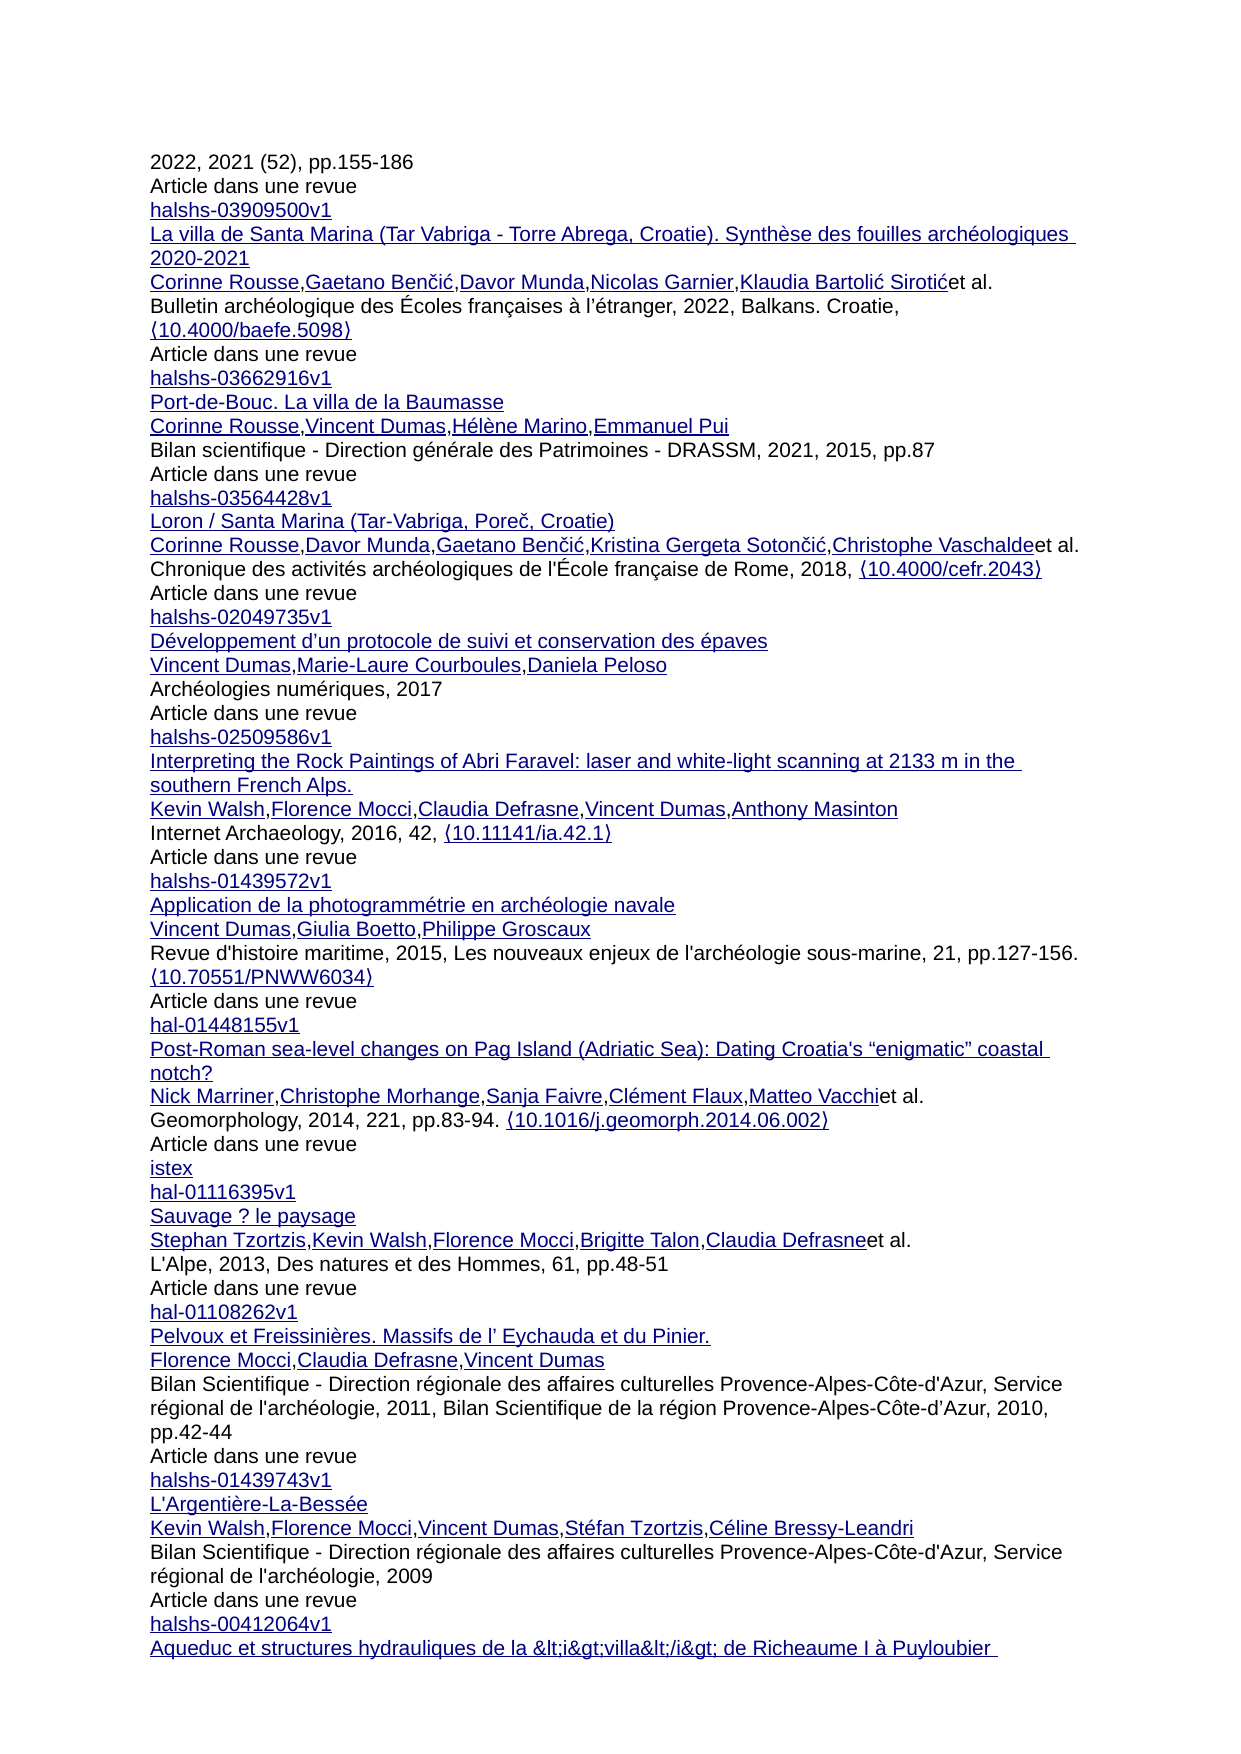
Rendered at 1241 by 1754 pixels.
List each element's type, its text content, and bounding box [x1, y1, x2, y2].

table_cell Loron / Santa Marina (Tar-Vabriga, Poreč, Croatie) Corinne Rousse,Davor Munda,Gaetano Benčić,Kristina Gergeta Sotončić,Christophe Vaschaldeet al. Chronique des activités archéologiques de l'École française de Rome, 2018, ⟨10.4000/cefr.2043⟩ Article dans une revue halshs-02049735v1 [150, 509, 1090, 629]
table_cell Développement d’un protocole de suivi et conservation des épaves Vincent Dumas,Marie-Laure Courboules,Daniela Peloso Archéologies numériques, 2017 Article dans une revue halshs-02509586v1 [150, 629, 1090, 749]
table_cell La villa de Santa Marina (Tar Vabriga - Torre Abrega, Croatie). Synthèse des fouilles archéologiques 2020-2021 Corinne Rousse,Gaetano Benčić,Davor Munda,Nicolas Garnier,Klaudia Bartolić Sirotićet al. Bulletin archéologique des Écoles françaises à l’étranger, 2022, Balkans. Croatie, ⟨10.4000/baefe.5098⟩ Article dans une revue halshs-03662916v1 [150, 222, 1090, 389]
table_cell Pelvoux et Freissinières. Massifs de l’ Eychauda et du Pinier. Florence Mocci,Claudia Defrasne,Vincent Dumas Bilan Scientifique - Direction régionale des affaires culturelles Provence-Alpes-Côte-d'Azur, Service régional de l'archéologie, 2011, Bilan Scientifique de la région Provence-Alpes-Côte-d’Azur, 2010, pp.42-44 Article dans une revue halshs-01439743v1 [150, 1324, 1090, 1492]
table_cell L'Argentière-La-Bessée Kevin Walsh,Florence Mocci,Vincent Dumas,Stéfan Tzortzis,Céline Bressy-Leandri Bilan Scientifique - Direction régionale des affaires culturelles Provence-Alpes-Côte-d'Azur, Service régional de l'archéologie, 2009 Article dans une revue halshs-00412064v1 [150, 1492, 1090, 1635]
table_cell Application de la photogrammétrie en archéologie navale Vincent Dumas,Giulia Boetto,Philippe Groscaux Revue d'histoire maritime, 2015, Les nouveaux enjeux de l'archéologie sous-marine, 21, pp.127-156. ⟨10.70551/PNWW6034⟩ Article dans une revue hal-01448155v1 [150, 893, 1090, 1036]
table_cell Aqueduc et structures hydrauliques de la &lt;i&gt;villa&lt;/i&gt; de Richeaume I à Puyloubier [150, 1635, 1090, 1659]
table_cell Interpreting the Rock Paintings of Abri Faravel: laser and white-light scanning at 2133 m in the southern French Alps. Kevin Walsh,Florence Mocci,Claudia Defrasne,Vincent Dumas,Anthony Masinton Internet Archaeology, 2016, 42, ⟨10.11141/ia.42.1⟩ Article dans une revue halshs-01439572v1 [150, 749, 1090, 893]
table_cell 2022, 2021 (52), pp.155-186 Article dans une revue halshs-03909500v1 [150, 150, 1090, 222]
table_cell Port-de-Bouc. La villa de la Baumasse Corinne Rousse,Vincent Dumas,Hélène Marino,Emmanuel Pui Bilan scientifique - Direction générale des Patrimoines - DRASSM, 2021, 2015, pp.87 Article dans une revue halshs-03564428v1 [150, 390, 1090, 509]
table_cell Post-Roman sea-level changes on Pag Island (Adriatic Sea): Dating Croatia's “enigmatic” coastal notch? Nick Marriner,Christophe Morhange,Sanja Faivre,Clément Flaux,Matteo Vacchiet al. Geomorphology, 2014, 221, pp.83-94. ⟨10.1016/j.geomorph.2014.06.002⟩ Article dans une revue istex hal-01116395v1 [150, 1036, 1090, 1204]
table_cell Sauvage ? le paysage Stephan Tzortzis,Kevin Walsh,Florence Mocci,Brigitte Talon,Claudia Defrasneet al. L'Alpe, 2013, Des natures et des Hommes, 61, pp.48-51 Article dans une revue hal-01108262v1 [150, 1204, 1090, 1324]
